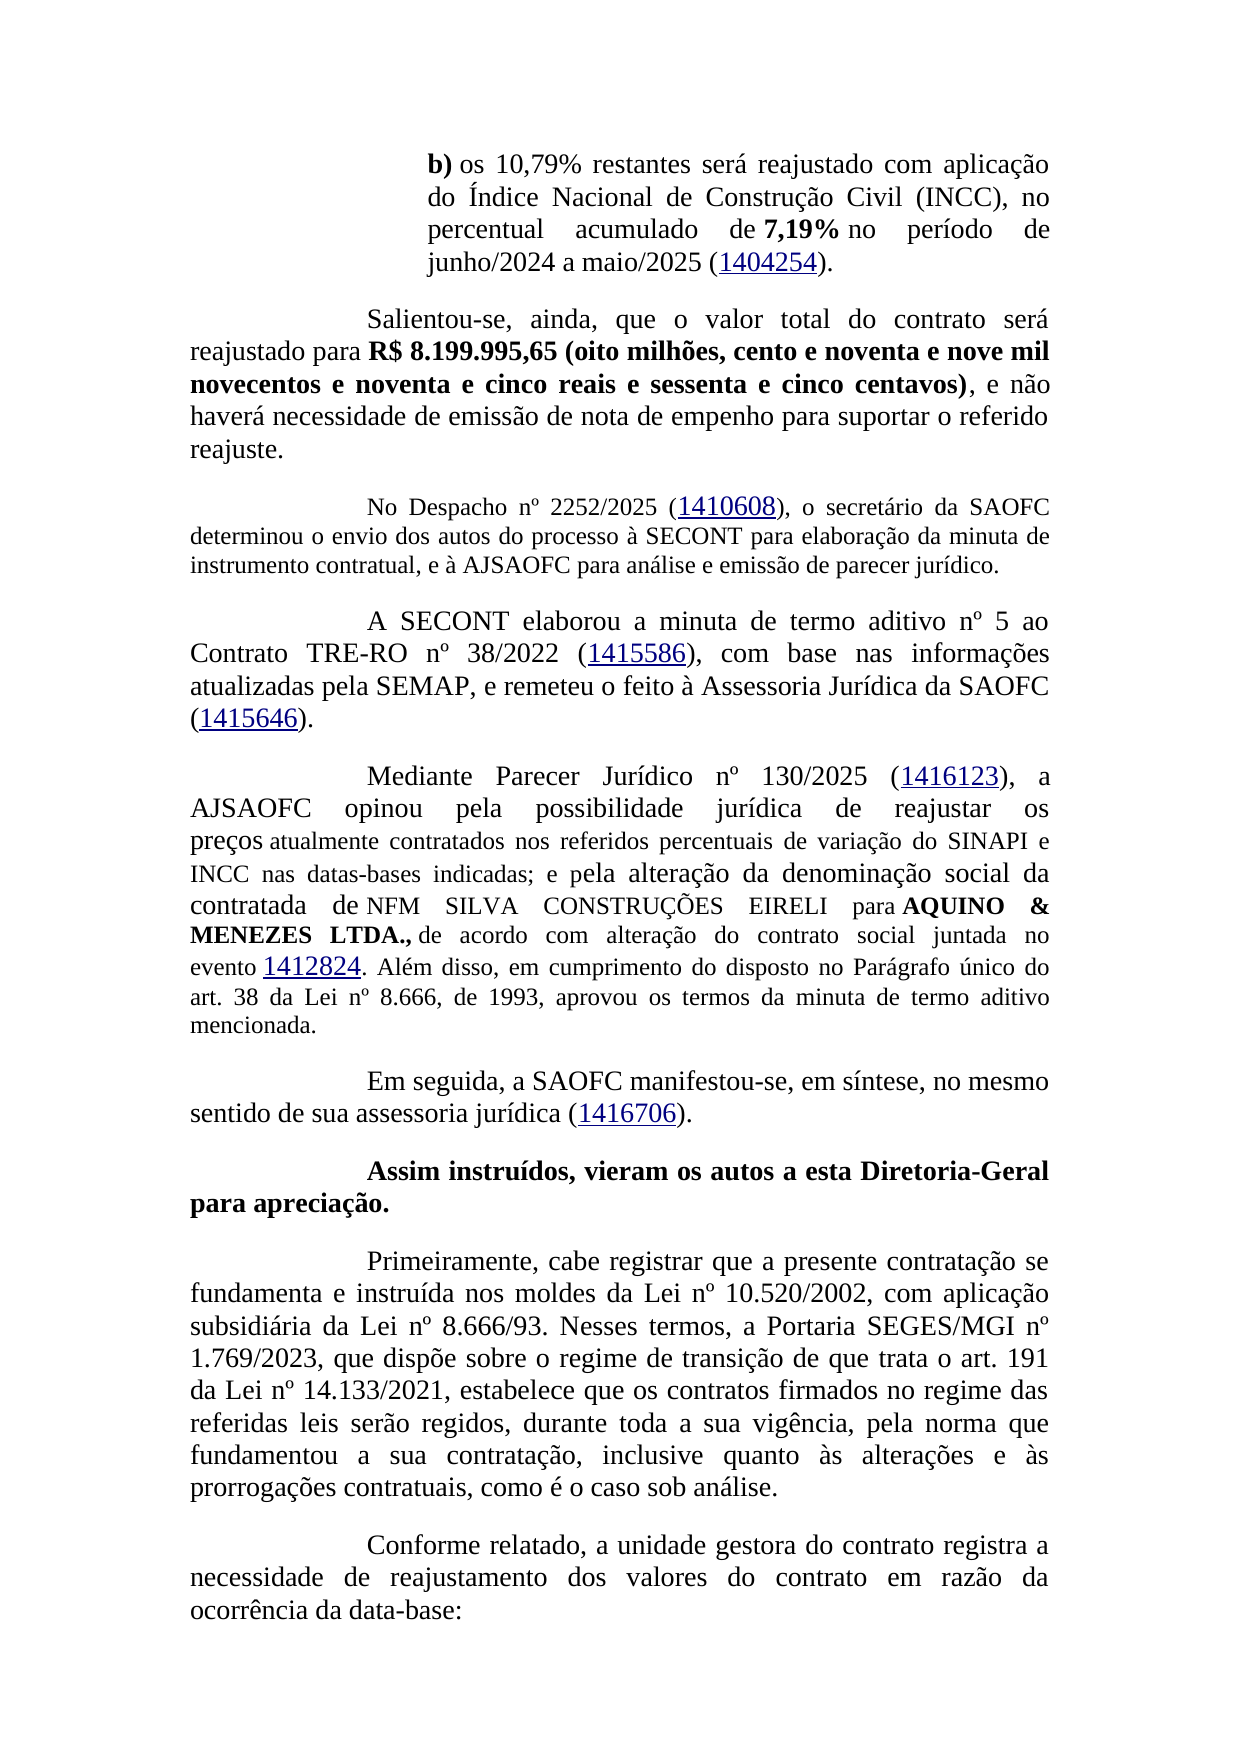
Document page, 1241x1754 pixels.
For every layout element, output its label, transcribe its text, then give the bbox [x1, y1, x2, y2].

text Salientou-se, ainda, que o valor total do contrato será reajustado para R$ 8.199.995,65 (oito milhões, cento e noventa e nove mil novecentos e noventa e cinco reais e sessenta e cinco centavos), e não haverá necessidade de emissão de nota de empenho para suportar o referido reajuste. [190, 302, 1051, 464]
text Mediante Parecer Jurídico nº 130/2025 (1416123), a AJSAOFC opinou pela possibilidade jurídica de reajustar os preços atualmente contratados nos referidos percentuais de variação do SINAPI e INCC nas datas-bases indicadas; e pela alteração da denominação social da contratada de NFM SILVA CONSTRUÇÕES EIRELI para AQUINO & MENEZES LTDA., de acordo com alteração do contrato social juntada no evento 1412824. Além disso, em cumprimento do disposto no Parágrafo único do art. 38 da Lei nº 8.666, de 1993, aprovou os termos da minuta de termo aditivo mencionada. [190, 758, 1051, 1039]
text Conforme relatado, a unidade gestora do contrato registra a necessidade de reajustamento dos valores do contrato em razão da ocorrência da data-base: [190, 1528, 1051, 1625]
text b) os 10,79% restantes será reajustado com aplicação do Índice Nacional de Construção Civil (INCC), no percentual acumulado de 7,19% no período de junho/2024 a maio/2025 (1404254). [427, 147, 1051, 277]
text A SECONT elaborou a minuta de termo aditivo nº 5 ao Contrato TRE-RO nº 38/2022 (1415586), com base nas informações atualizadas pela SEMAP, e remeteu o feito à Assessoria Jurídica da SAOFC (1415646). [190, 604, 1051, 733]
text Assim instruídos, vieram os autos a esta Diretoria-Geral para apreciação. [190, 1154, 1051, 1219]
text Em seguida, a SAOFC manifestou-se, em síntese, no mesmo sentido de sua assessoria jurídica (1416706). [190, 1064, 1051, 1129]
text No Despacho nº 2252/2025 (1410608), o secretário da SAOFC determinou o envio dos autos do processo à SECONT para elaboração da minuta de instrumento contratual, e à AJSAOFC para análise e emissão de parecer jurídico. [190, 489, 1051, 579]
text Primeiramente, cabe registrar que a presente contratação se fundamenta e instruída nos moldes da Lei nº 10.520/2002, com aplicação subsidiária da Lei nº 8.666/93. Nesses termos, a Portaria SEGES/MGI nº 1.769/2023, que dispõe sobre o regime de transição de que trata o art. 191 da Lei nº 14.133/2021, estabelece que os contratos firmados no regime das referidas leis serão regidos, durante toda a sua vigência, pela norma que fundamentou a sua contratação, inclusive quanto às alterações e às prorrogações contratuais, como é o caso sob análise. [190, 1244, 1051, 1503]
